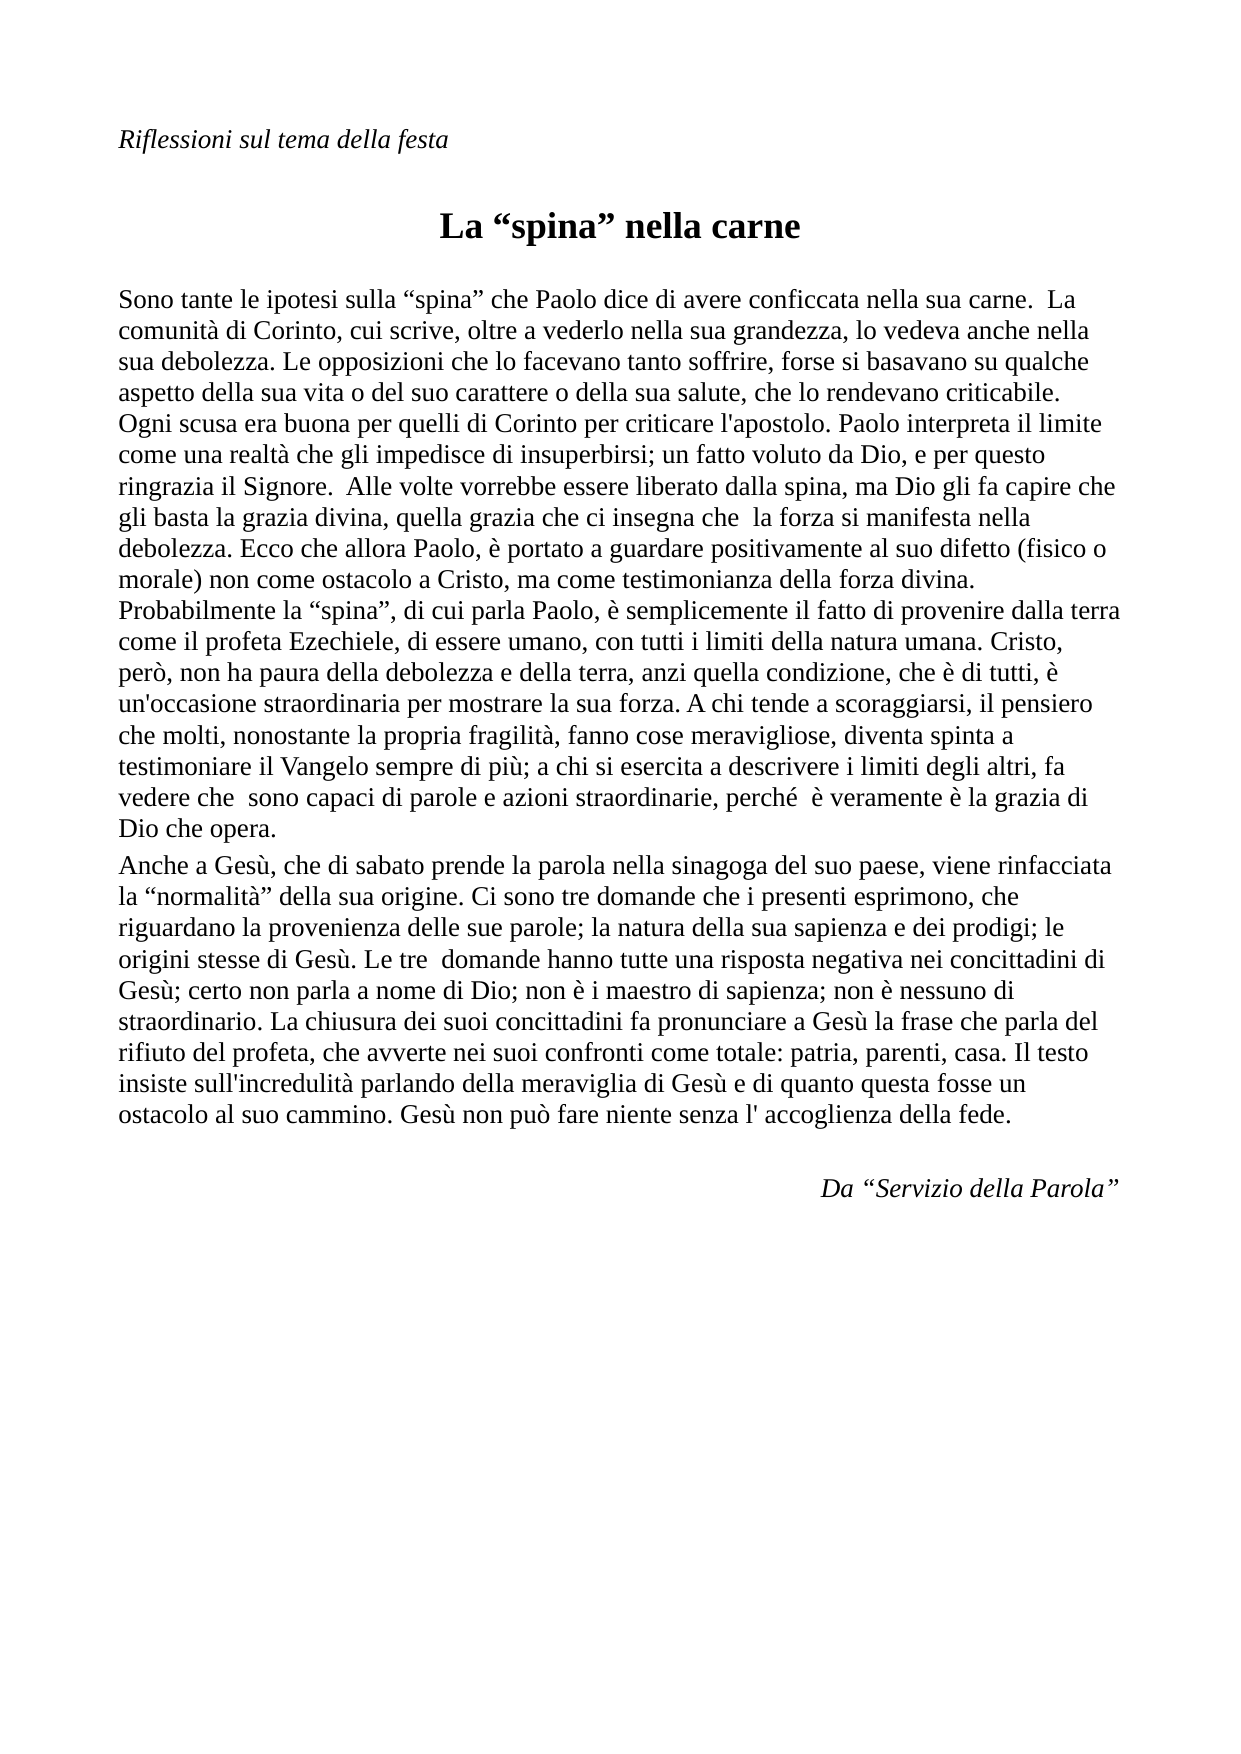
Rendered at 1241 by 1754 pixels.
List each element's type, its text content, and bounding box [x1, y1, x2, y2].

subtitle La “spina” nella carne [118, 204, 1122, 247]
text Sono tante le ipotesi sulla “spina” che Paolo dice di avere conficcata nella sua carne. La comunità di Corinto, cui scrive, oltre a vederlo nella sua grandezza, lo vedeva anche nella sua debolezza. Le opposizioni che lo facevano tanto soffrire, forse si basavano su qualche aspetto della sua vita o del suo carattere o della sua salute, che lo rendevano criticabile. Ogni scusa era buona per quelli di Corinto per criticare l'apostolo. Paolo interpreta il limite come una realtà che gli impedisce di insuperbirsi; un fatto voluto da Dio, e per questo ringrazia il Signore. Alle volte vorrebbe essere liberato dalla spina, ma Dio gli fa capire che gli basta la grazia divina, quella grazia che ci insegna che la forza si manifesta nella debolezza. Ecco che allora Paolo, è portato a guardare positivamente al suo difetto (fisico o morale) non come ostacolo a Cristo, ma come testimonianza della forza divina. Probabilmente la “spina”, di cui parla Paolo, è semplicemente il fatto di provenire dalla terra come il profeta Ezechiele, di essere umano, con tutti i limiti della natura umana. Cristo, però, non ha paura della debolezza e della terra, anzi quella condizione, che è di tutti, è un'occasione straordinaria per mostrare la sua forza. A chi tende a scoraggiarsi, il pensiero che molti, nonostante la propria fragilità, fanno cose meravigliose, diventa spinta a testimoniare il Vangelo sempre di più; a chi si esercita a descrivere i limiti degli altri, fa vedere che sono capaci di parole e azioni straordinarie, perché è veramente è la grazia di Dio che opera. [118, 283, 1122, 843]
text Riflessioni sul tema della festa [118, 123, 1122, 154]
text Anche a Gesù, che di sabato prende la parola nella sinagoga del suo paese, viene rinfacciata la “normalità” della sua origine. Ci sono tre domande che i presenti esprimono, che riguardano la provenienza delle sue parole; la natura della sua sapienza e dei prodigi; le origini stesse di Gesù. Le tre domande hanno tutte una risposta negativa nei concittadini di Gesù; certo non parla a nome di Dio; non è i maestro di sapienza; non è nessuno di straordinario. La chiusura dei suoi concittadini fa pronunciare a Gesù la frase che parla del rifiuto del profeta, che avverte nei suoi confronti come totale: patria, parenti, casa. Il testo insiste sull'incredulità parlando della meraviglia di Gesù e di quanto questa fosse un ostacolo al suo cammino. Gesù non può fare niente senza l' accoglienza della fede. [118, 849, 1122, 1129]
text Da “Servizio della Parola” [118, 1173, 1122, 1204]
